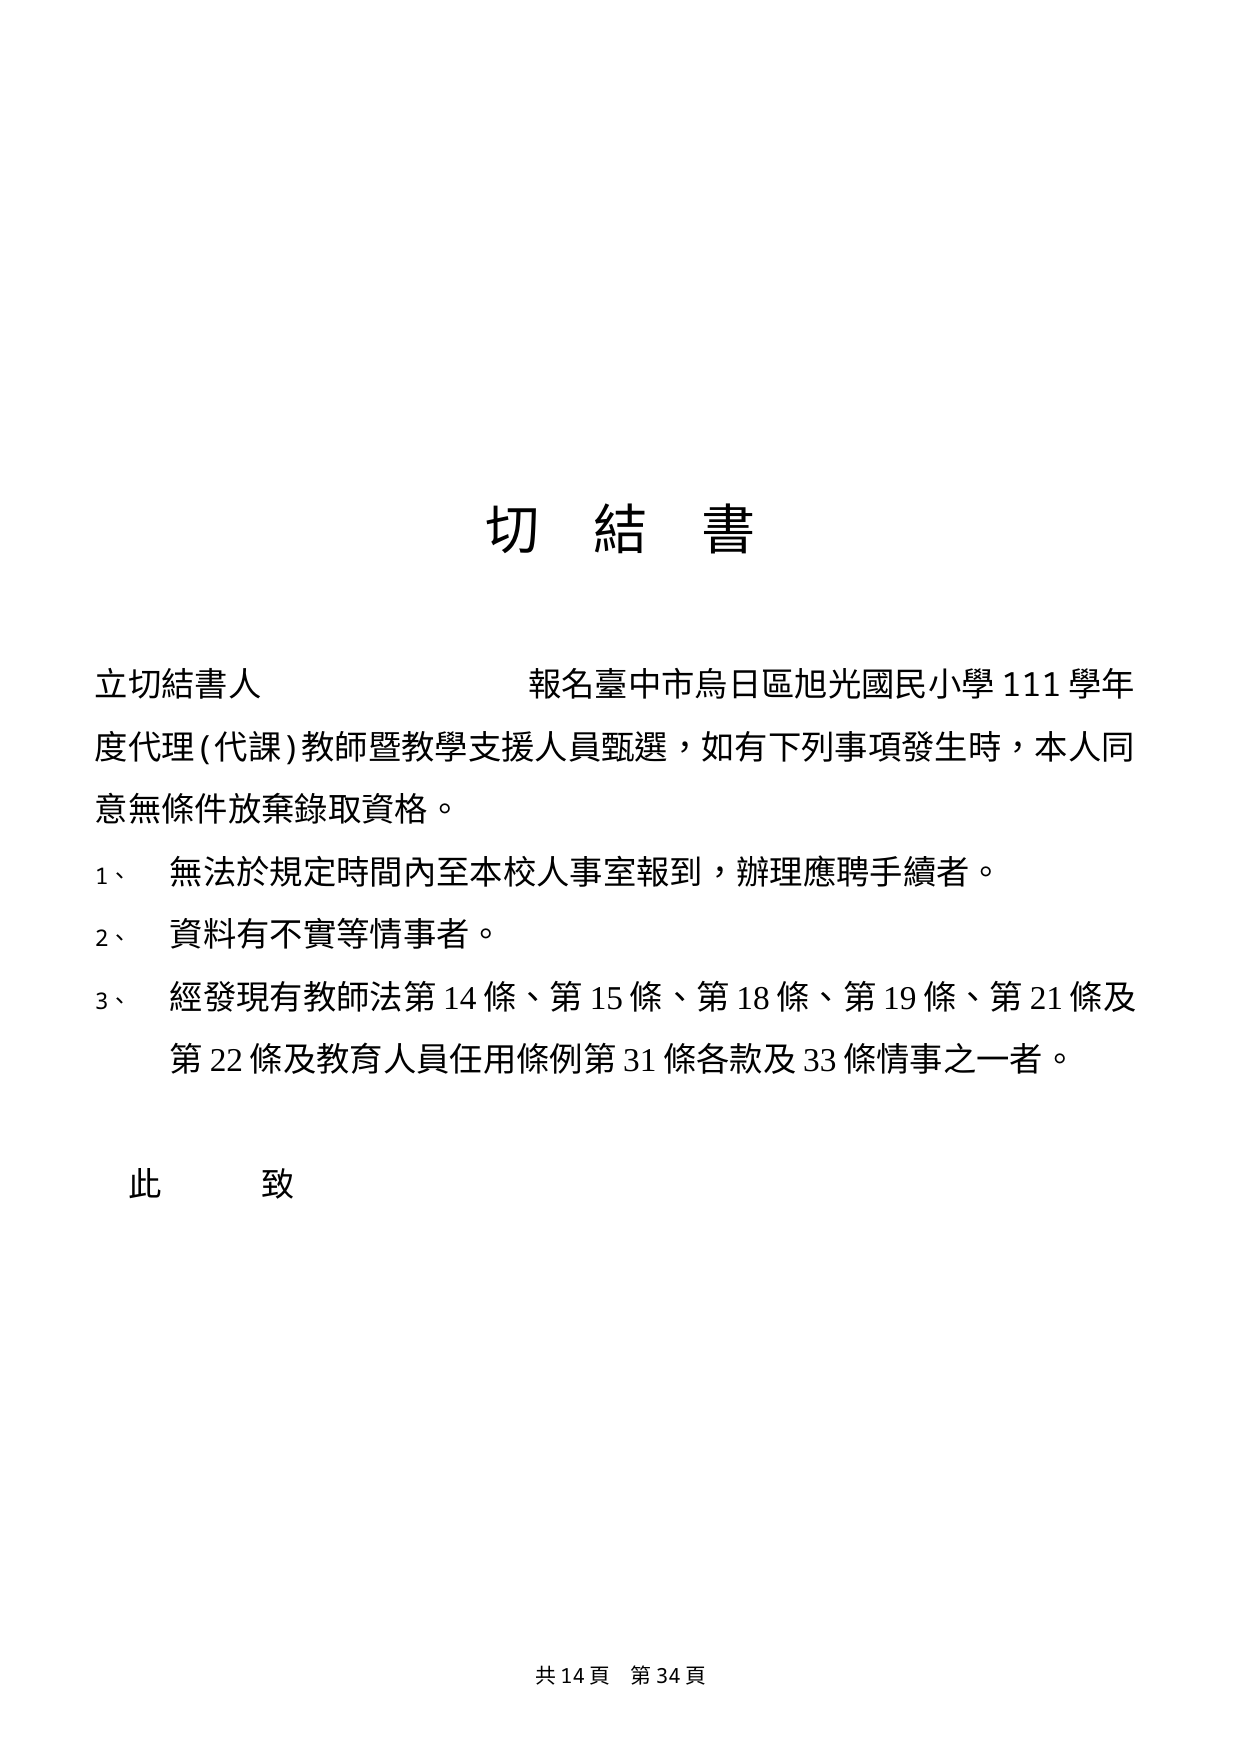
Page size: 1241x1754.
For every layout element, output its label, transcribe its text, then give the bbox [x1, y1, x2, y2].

list 資料有不實等情事者。 [94, 891, 1146, 953]
list 經發現有教師法第14條、第15條、第18條、第19條、第21條及第22條及教育人員任用條例第31條各款及33條情事之一者。 [94, 953, 1146, 1078]
text 此 致 [94, 1141, 1146, 1203]
text 立切結書人 報名臺中市烏日區旭光國民小學111學年度代理(代課)教師暨教學支援人員甄選，如有下列事項發生時，本人同意無條件放棄錄取資格。 [94, 641, 1146, 828]
list 無法於規定時間內至本校人事室報到，辦理應聘手續者。 [94, 828, 1146, 891]
text 切 結 書 [94, 453, 1146, 578]
